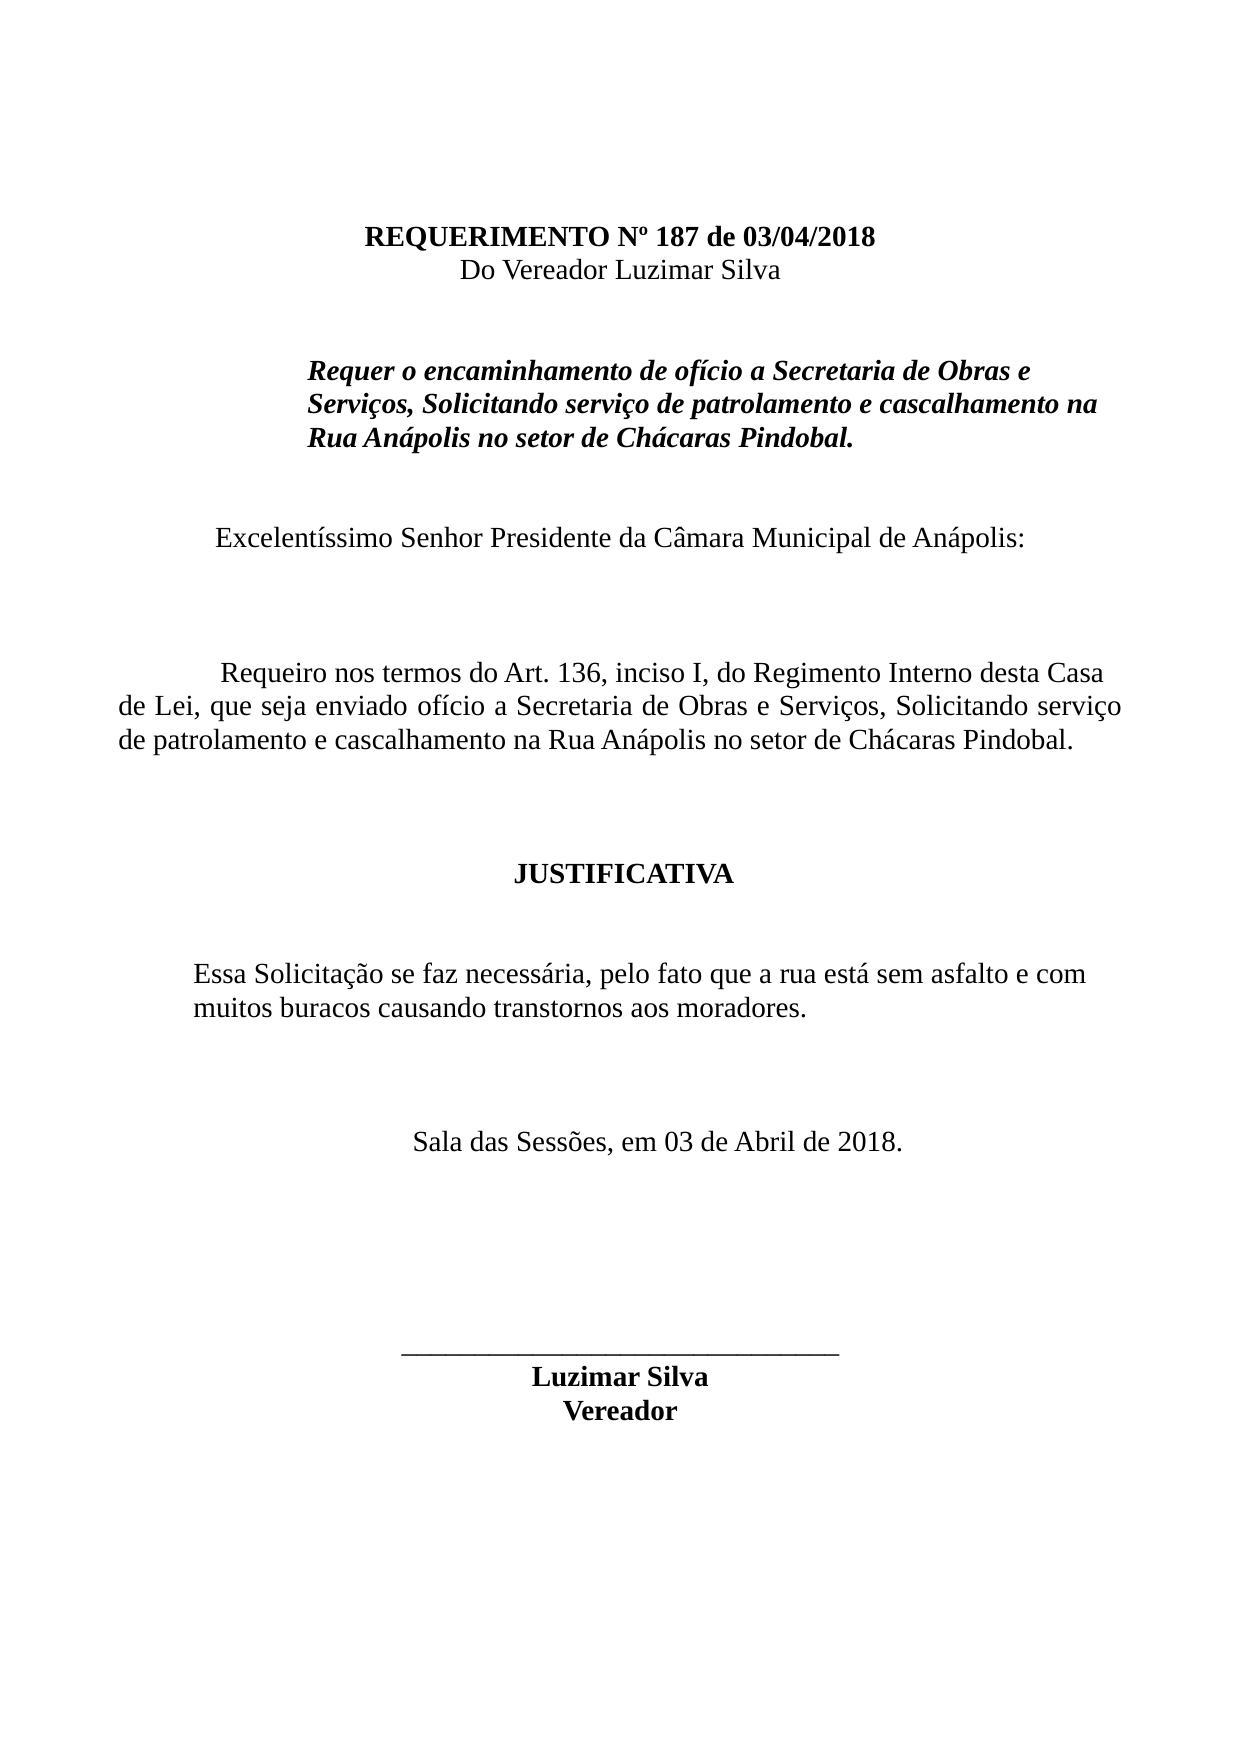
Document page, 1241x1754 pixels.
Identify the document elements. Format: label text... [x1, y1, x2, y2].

text ______________________________ [118, 1326, 1122, 1359]
text Requer o encaminhamento de ofício a Secretaria de Obras e Serviços, Solicitando serviço de patrolamento e cascalhamento na Rua Anápolis no setor de Chácaras Pindobal. [307, 353, 1122, 453]
text REQUERIMENTO Nº 187 de 03/04/2018 [118, 219, 1122, 252]
text Do Vereador Luzimar Silva [118, 252, 1122, 286]
text Vereador [118, 1393, 1122, 1426]
text de Lei, que seja enviado ofício a Secretaria de Obras e Serviços, Solicitando serviço de patrolamento e cascalhamento na Rua Anápolis no setor de Chácaras Pindobal. [118, 688, 1122, 755]
text JUSTIFICATIVA [118, 856, 1122, 889]
text Excelentíssimo Senhor Presidente da Câmara Municipal de Anápolis: [118, 521, 1122, 554]
list Essa Solicitação se faz necessária, pelo fato que a rua está sem asfalto e com muitos buracos causando transtornos aos moradores. [156, 957, 1122, 1024]
text Luzimar Silva [118, 1359, 1122, 1393]
list Sala das Sessões, em 03 de Abril de 2018. [156, 1124, 1122, 1158]
text Requeiro nos termos do Art. 136, inciso I, do Regimento Interno desta Casa [118, 655, 1122, 688]
